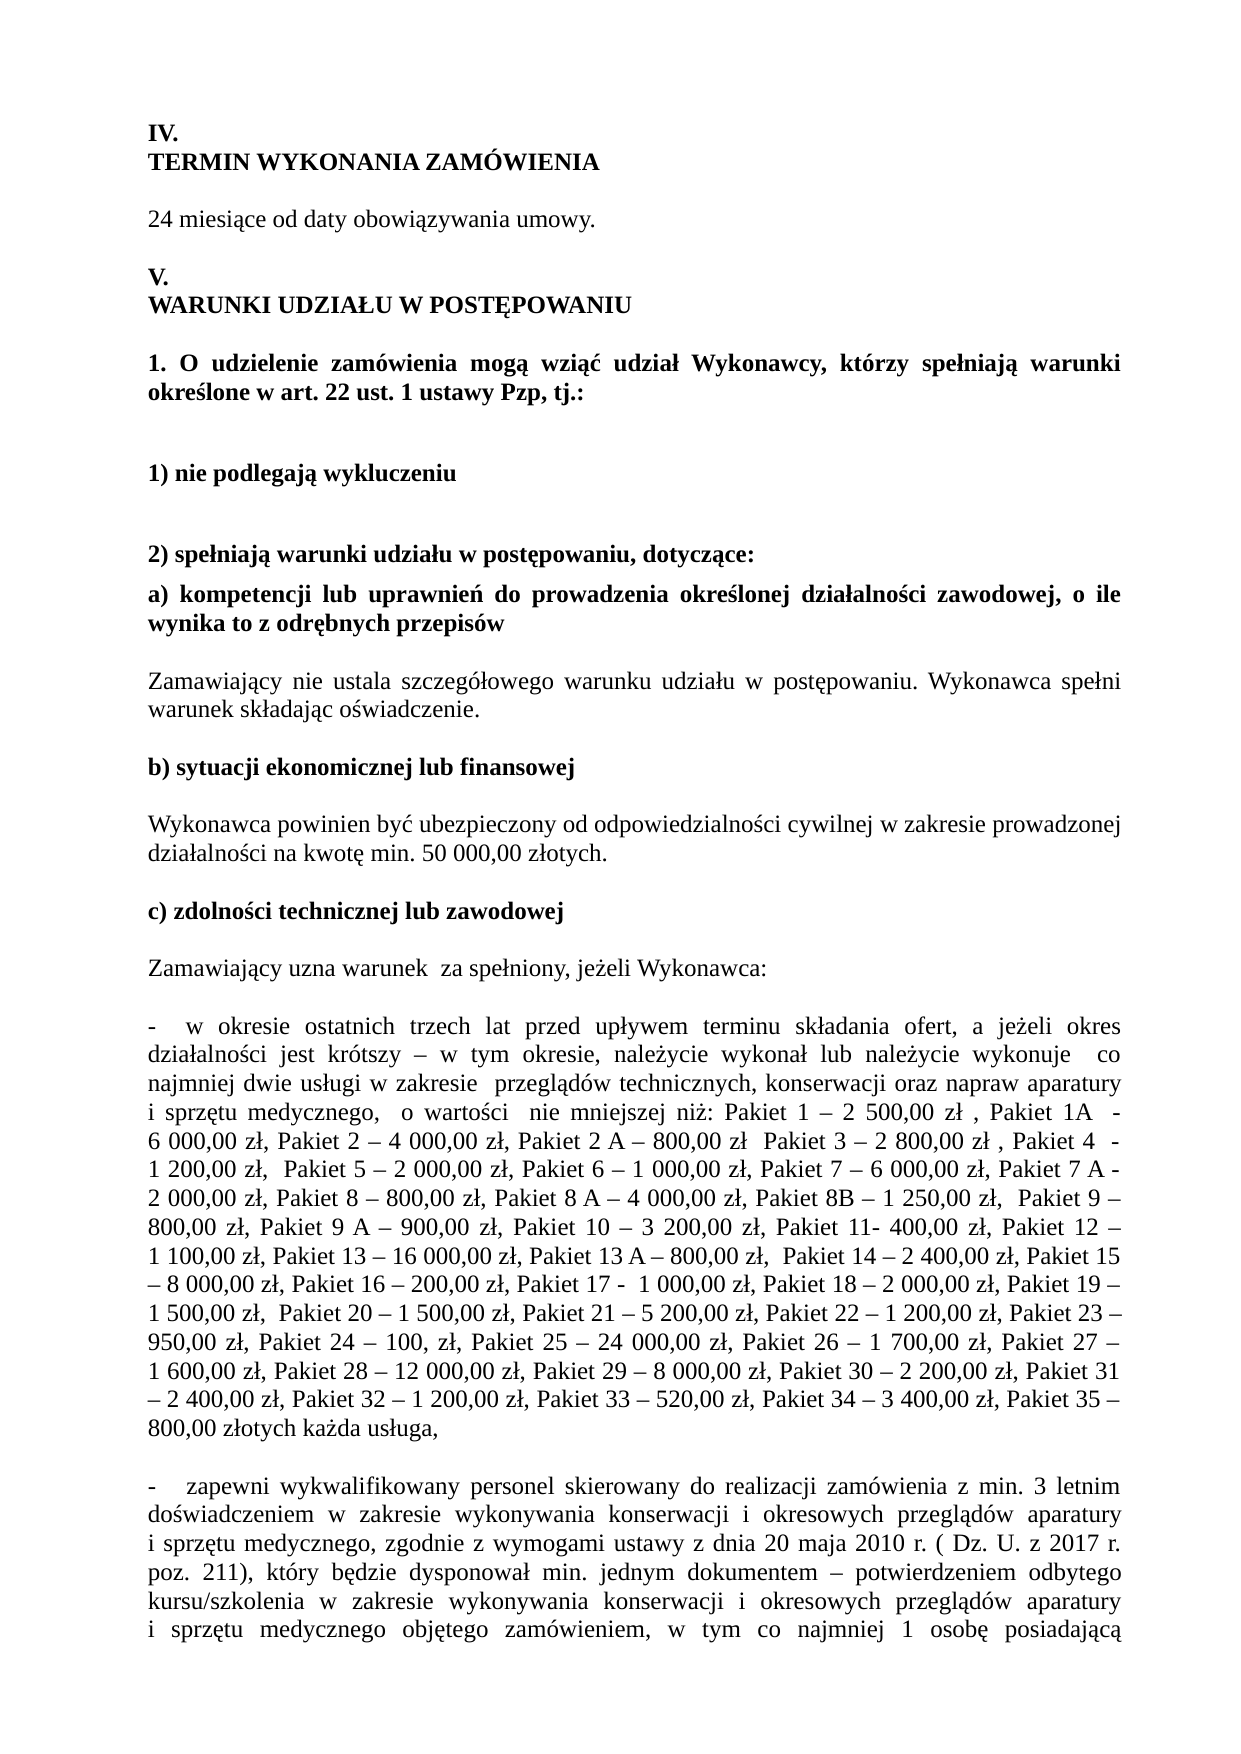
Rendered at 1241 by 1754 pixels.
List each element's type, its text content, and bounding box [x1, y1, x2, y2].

text - zapewni wykwalifikowany personel skierowany do realizacji zamówienia z min. 3 letnim doświadczeniem w zakresie wykonywania konserwacji i okresowych przeglądów aparatury i sprzętu medycznego, zgodnie z wymogami ustawy z dnia 20 maja 2010 r. ( Dz. U. z 2017 r. poz. 211), który będzie dysponował min. jednym dokumentem – potwierdzeniem odbytego kursu/szkolenia w zakresie wykonywania konserwacji i okresowych przeglądów aparatury i sprzętu medycznego objętego zamówieniem, w tym co najmniej 1 osobę posiadającą [148, 1471, 1122, 1643]
text IV. [148, 118, 1122, 147]
text - w okresie ostatnich trzech lat przed upływem terminu składania ofert, a jeżeli okres działalności jest krótszy – w tym okresie, należycie wykonał lub należycie wykonuje co najmniej dwie usługi w zakresie przeglądów technicznych, konserwacji oraz napraw aparatury i sprzętu medycznego, o wartości nie mniejszej niż: Pakiet 1 – 2 500,00 zł , Pakiet 1A - 6 000,00 zł, Pakiet 2 – 4 000,00 zł, Pakiet 2 A – 800,00 zł Pakiet 3 – 2 800,00 zł , Pakiet 4 - 1 200,00 zł, Pakiet 5 – 2 000,00 zł, Pakiet 6 – 1 000,00 zł, Pakiet 7 – 6 000,00 zł, Pakiet 7 A - 2 000,00 zł, Pakiet 8 – 800,00 zł, Pakiet 8 A – 4 000,00 zł, Pakiet 8B – 1 250,00 zł, Pakiet 9 – 800,00 zł, Pakiet 9 A – 900,00 zł, Pakiet 10 – 3 200,00 zł, Pakiet 11- 400,00 zł, Pakiet 12 – 1 100,00 zł, Pakiet 13 – 16 000,00 zł, Pakiet 13 A – 800,00 zł, Pakiet 14 – 2 400,00 zł, Pakiet 15 – 8 000,00 zł, Pakiet 16 – 200,00 zł, Pakiet 17 - 1 000,00 zł, Pakiet 18 – 2 000,00 zł, Pakiet 19 – 1 500,00 zł, Pakiet 20 – 1 500,00 zł, Pakiet 21 – 5 200,00 zł, Pakiet 22 – 1 200,00 zł, Pakiet 23 – 950,00 zł, Pakiet 24 – 100, zł, Pakiet 25 – 24 000,00 zł, Pakiet 26 – 1 700,00 zł, Pakiet 27 – 1 600,00 zł, Pakiet 28 – 12 000,00 zł, Pakiet 29 – 8 000,00 zł, Pakiet 30 – 2 200,00 zł, Pakiet 31 – 2 400,00 zł, Pakiet 32 – 1 200,00 zł, Pakiet 33 – 520,00 zł, Pakiet 34 – 3 400,00 zł, Pakiet 35 – 800,00 złotych każda usługa, [148, 1011, 1122, 1442]
text TERMIN WYKONANIA ZAMÓWIENIA [148, 147, 1122, 176]
text Zamawiający nie ustala szczegółowego warunku udziału w postępowaniu. Wykonawca spełni warunek składając oświadczenie. [148, 666, 1122, 723]
text 1) nie podlegają wykluczeniu [148, 458, 1122, 487]
text Zamawiający uzna warunek za spełniony, jeżeli Wykonawca: [148, 953, 1122, 982]
text 24 miesiące od daty obowiązywania umowy. [148, 204, 1122, 233]
text 2) spełniają warunki udziału w postępowaniu, dotyczące: [148, 539, 1122, 568]
text V. [148, 262, 1122, 291]
text c) zdolności technicznej lub zawodowej [148, 896, 1122, 924]
text Wykonawca powinien być ubezpieczony od odpowiedzialności cywilnej w zakresie prowadzonej działalności na kwotę min. 50 000,00 złotych. [148, 809, 1122, 867]
text a) kompetencji lub uprawnień do prowadzenia określonej działalności zawodowej, o ile wynika to z odrębnych przepisów [148, 579, 1122, 637]
text b) sytuacji ekonomicznej lub finansowej [148, 752, 1122, 781]
text 1. O udzielenie zamówienia mogą wziąć udział Wykonawcy, którzy spełniają warunki określone w art. 22 ust. 1 ustawy Pzp, tj.: [148, 348, 1122, 406]
text WARUNKI UDZIAŁU W POSTĘPOWANIU [148, 291, 1122, 319]
